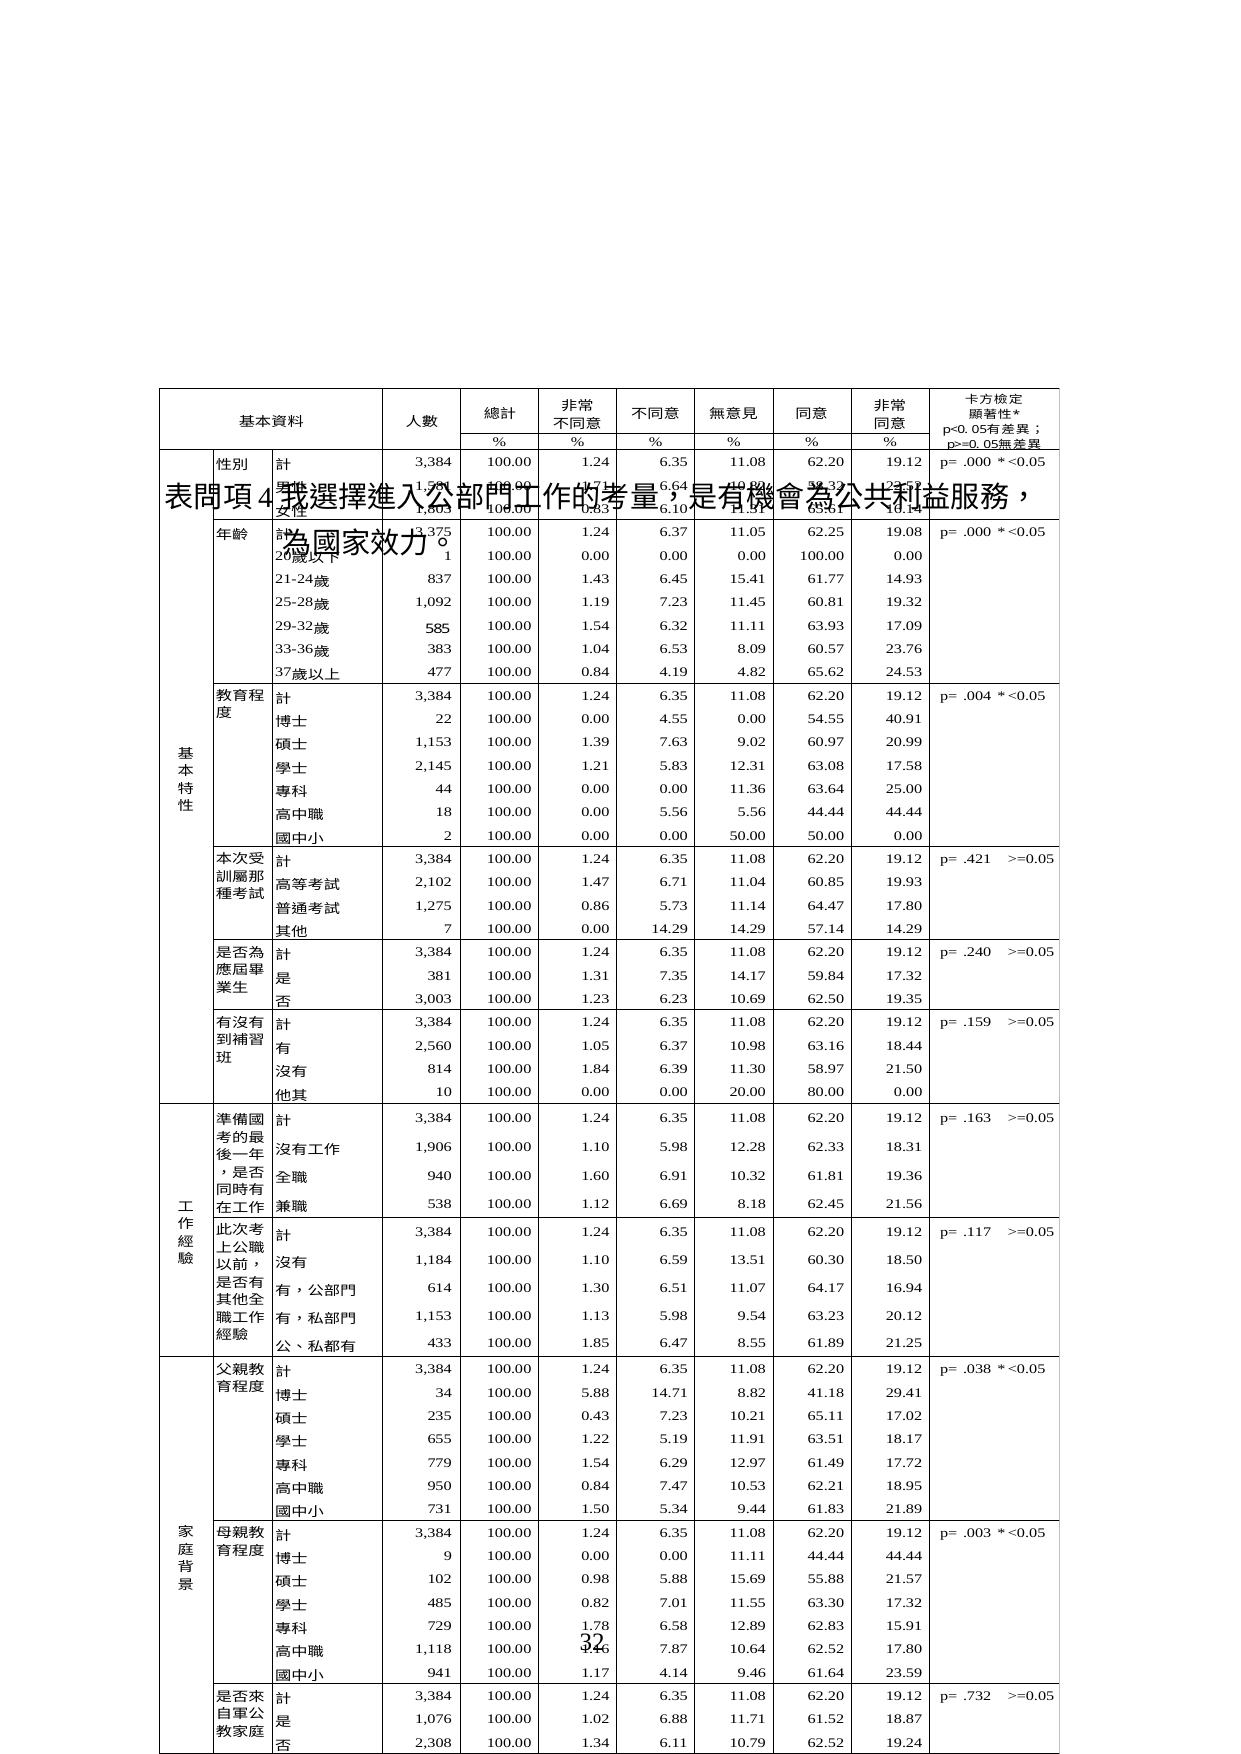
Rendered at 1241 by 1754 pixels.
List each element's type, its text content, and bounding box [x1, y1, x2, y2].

text 表問項4 我選擇進入公部門工作的考量，是有機會為公共利益服務，為國家效力。 [273, 471, 382, 519]
text 表問項4 我選擇進入公部門工作的考量，是有機會為公共利益服務，為國家效力。 [774, 520, 851, 562]
text 表問項4 我選擇進入公部門工作的考量，是有機會為公共利益服務，為國家效力。 [617, 471, 694, 519]
text 表問項4 我選擇進入公部門工作的考量，是有機會為公共利益服務，為國家效力。 [695, 471, 773, 519]
text 表問項4 我選擇進入公部門工作的考量，是有機會為公共利益服務，為國家效力。 [930, 520, 1034, 562]
text 表問項4 我選擇進入公部門工作的考量，是有機會為公共利益服務，為國家效力。 [695, 520, 773, 562]
text 表問項4 我選擇進入公部門工作的考量，是有機會為公共利益服務，為國家效力。 [461, 520, 538, 562]
text 表問項4 我選擇進入公部門工作的考量，是有機會為公共利益服務，為國家效力。 [539, 520, 616, 562]
text 表問項4 我選擇進入公部門工作的考量，是有機會為公共利益服務，為國家效力。 [214, 471, 272, 519]
text 表問項4 我選擇進入公部門工作的考量，是有機會為公共利益服務，為國家效力。 [383, 520, 460, 562]
text 表問項4 我選擇進入公部門工作的考量，是有機會為公共利益服務，為國家效力。 [273, 520, 382, 562]
text 表問項4 我選擇進入公部門工作的考量，是有機會為公共利益服務，為國家效力。 [852, 520, 929, 562]
text 表問項4 我選擇進入公部門工作的考量，是有機會為公共利益服務，為國家效力。 [852, 471, 929, 519]
text 表問項4 我選擇進入公部門工作的考量，是有機會為公共利益服務，為國家效力。 [383, 471, 460, 519]
text 表問項4 我選擇進入公部門工作的考量，是有機會為公共利益服務，為國家效力。 [539, 471, 616, 519]
text 表問項4 我選擇進入公部門工作的考量，是有機會為公共利益服務，為國家效力。 [774, 471, 851, 519]
text 表問項4 我選擇進入公部門工作的考量，是有機會為公共利益服務，為國家效力。 [214, 520, 272, 562]
text 表問項4 我選擇進入公部門工作的考量，是有機會為公共利益服務，為國家效力。 [617, 520, 694, 562]
text 表問項4 我選擇進入公部門工作的考量，是有機會為公共利益服務，為國家效力。 [461, 471, 538, 519]
text 表問項4 我選擇進入公部門工作的考量，是有機會為公共利益服務，為國家效力。 [164, 471, 213, 562]
text 表問項4 我選擇進入公部門工作的考量，是有機會為公共利益服務，為國家效力。 [930, 471, 1034, 519]
